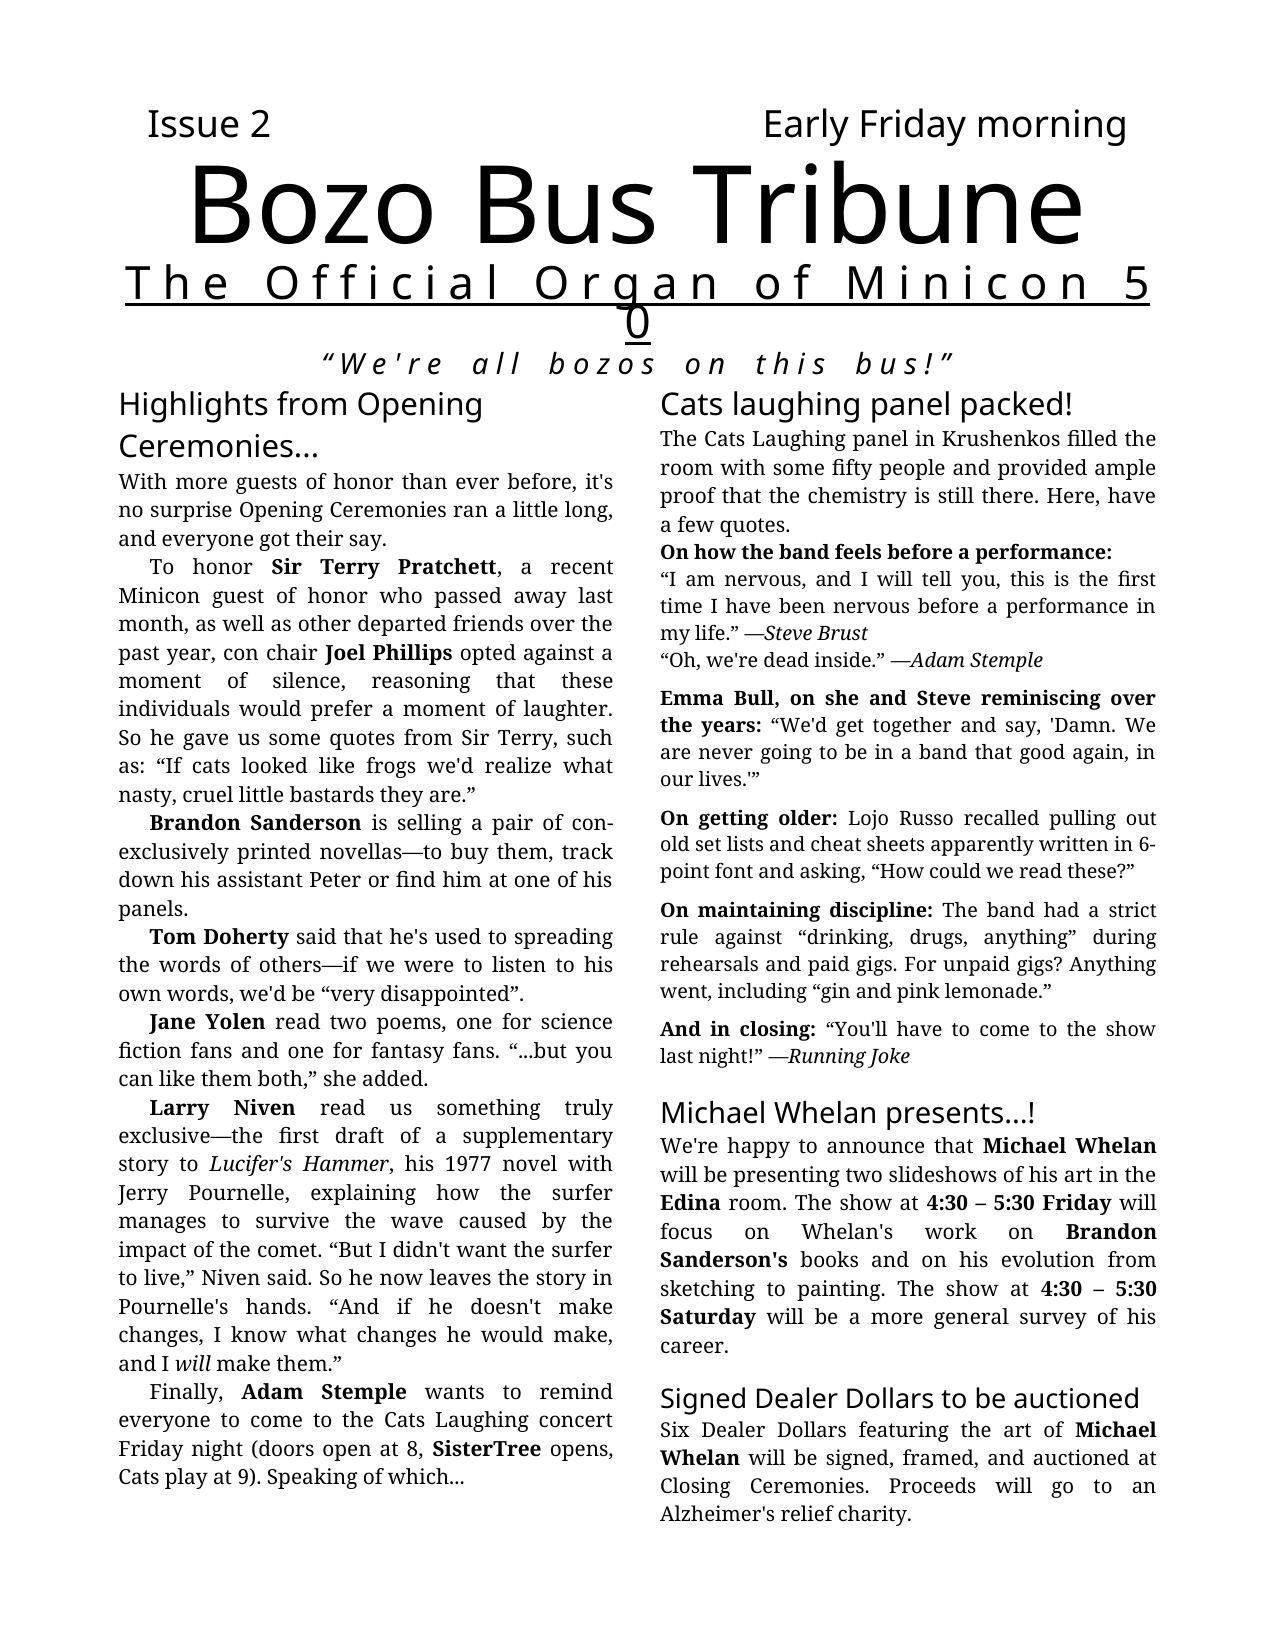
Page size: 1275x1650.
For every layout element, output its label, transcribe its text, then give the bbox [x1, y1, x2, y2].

text On how the band feels before a performance: [660, 538, 1157, 565]
text On maintaining discipline: The band had a strict rule against “drinking, drugs, anything” during rehearsals and paid gigs. For unpaid gigs? Anything went, including “gin and pink lemonade.” [660, 896, 1157, 1004]
subtitle Bozo Bus Tribune [106, 148, 1166, 268]
text Michael Whelan presents...! [660, 1092, 1157, 1132]
text Emma Bull, on she and Steve reminiscing over the years: “We'd get together and say, 'Damn. We are never going to be in a band that good again, in our lives.'” [660, 684, 1157, 792]
text Tom Doherty said that he's used to spreading the words of others—if we were to listen to his own words, we'd be “very disappointed”. [118, 922, 613, 1007]
text “Oh, we're dead inside.” —Adam Stemple [660, 646, 1157, 673]
text Brandon Sanderson is selling a pair of con-exclusively printed novellas—to buy them, track down his assistant Peter or find him at one of his panels. [118, 808, 613, 922]
subtitle Issue 2 Early Friday morning [118, 97, 1157, 148]
text We're happy to announce that Michael Whelan will be presenting two slideshows of his art in the Edina room. The show at 4:30 – 5:30 Friday will focus on Whelan's work on Brandon Sanderson's books and on his evolution from sketching to painting. The show at 4:30 – 5:30 Saturday will be a more general survey of his career. [660, 1132, 1157, 1359]
text “I am nervous, and I will tell you, this is the first time I have been nervous before a performance in my life.” —Steve Brust [660, 565, 1157, 646]
text Jane Yolen read two poems, one for science fiction fans and one for fantasy fans. “...but you can like them both,” she added. [118, 1007, 613, 1093]
text Larry Niven read us something truly exclusive—the first draft of a supplementary story to Lucifer's Hammer, his 1977 novel with Jerry Pournelle, explaining how the surfer manages to survive the wave caused by the impact of the comet. “But I didn't want the surfer to live,” Niven said. So he now leaves the story in Pournelle's hands. “And if he doesn't make changes, I know what changes he would make, and I will make them.” [118, 1093, 613, 1377]
text Finally, Adam Stemple wants to remind everyone to come to the Cats Laughing concert Friday night (doors open at 8, SisterTree opens, Cats play at 9). Speaking of which... [118, 1377, 613, 1491]
text The Cats Laughing panel in Krushenkos filled the room with some fifty people and provided ample proof that the chemistry is still there. Here, have a few quotes. [660, 424, 1157, 538]
text To honor Sir Terry Pratchett, a recent Minicon guest of honor who passed away last month, as well as other departed friends over the past year, con chair Joel Phillips opted against a moment of silence, reasoning that these individuals would prefer a moment of laughter. So he gave us some quotes from Sir Terry, such as: “If cats looked like frogs we'd realize what nasty, cruel little bastards they are.” [118, 552, 613, 808]
text Signed Dealer Dollars to be auctioned [660, 1379, 1157, 1416]
text Cats laughing panel packed! [660, 382, 1157, 424]
text Six Dealer Dollars featuring the art of Michael Whelan will be signed, framed, and auctioned at Closing Ceremonies. Proceeds will go to an Alzheimer's relief charity. [660, 1416, 1157, 1527]
text Highlights from Opening Ceremonies... [118, 382, 613, 467]
text “ W e ' r e a l l b o z o s o n t h i s b u s ! ” [118, 346, 1157, 382]
subtitle T h e O f f i c i a l O r g a n o f M i n i c o n 5 0 [118, 268, 1157, 346]
text On getting older: Lojo Russo recalled pulling out old set lists and cheat sheets apparently written in 6-point font and asking, “How could we read these?” [660, 804, 1157, 885]
text With more guests of honor than ever before, it's no surprise Opening Ceremonies ran a little long, and everyone got their say. [118, 467, 613, 552]
text And in closing: “You'll have to come to the show last night!” —Running Joke [660, 1015, 1157, 1069]
